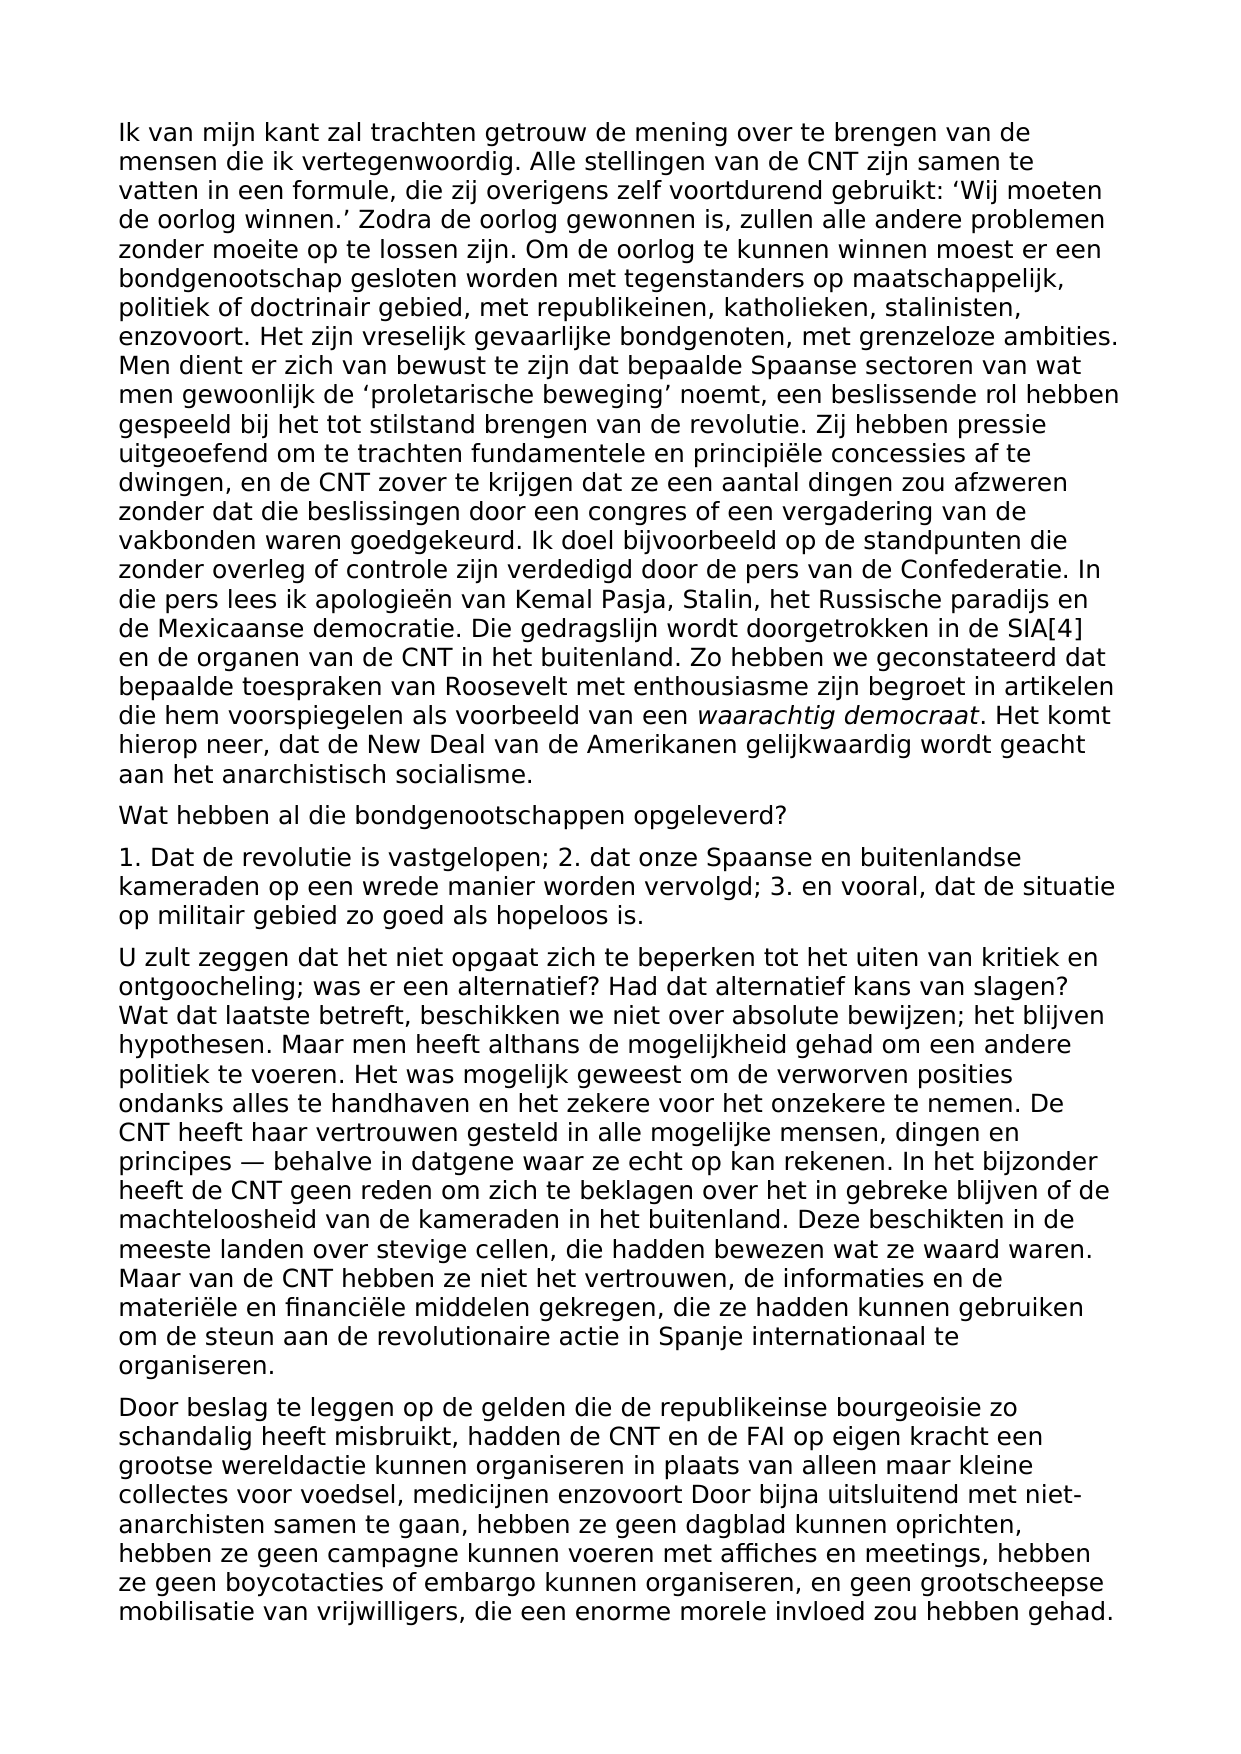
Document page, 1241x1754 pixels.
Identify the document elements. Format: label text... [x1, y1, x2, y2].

text 1. Dat de revolutie is vastgelopen; 2. dat onze Spaanse en buitenlandse kameraden op een wrede manier worden vervolgd; 3. en vooral, dat de situatie op militair gebied zo goed als hopeloos is. [118, 843, 1122, 931]
text Wat hebben al die bondgenootschappen opgeleverd? [118, 801, 1122, 831]
text Ik van mijn kant zal trachten getrouw de mening over te brengen van de mensen die ik vertegenwoordig. Alle stellingen van de CNT zijn samen te vatten in een formule, die zij overigens zelf voortdurend gebruikt: ‘Wij moeten de oorlog winnen.’ Zodra de oorlog gewonnen is, zullen alle andere problemen zonder moeite op te lossen zijn. Om de oorlog te kunnen winnen moest er een bondgenootschap gesloten worden met tegenstanders op maatschappelijk, politiek of doctrinair gebied, met republikeinen, katholieken, stalinisten, enzovoort. Het zijn vreselijk gevaarlijke bondgenoten, met grenzeloze ambities. Men dient er zich van bewust te zijn dat bepaalde Spaanse sectoren van wat men gewoonlijk de ‘proletarische beweging’ noemt, een beslissende rol hebben gespeeld bij het tot stilstand brengen van de revolutie. Zij hebben pressie uitgeoefend om te trachten fundamentele en principiële concessies af te dwingen, en de CNT zover te krijgen dat ze een aantal dingen zou afzweren zonder dat die beslissingen door een congres of een vergadering van de vakbonden waren goedgekeurd. Ik doel bijvoorbeeld op de standpunten die zonder overleg of controle zijn verdedigd door de pers van de Confederatie. In die pers lees ik apologieën van Kemal Pasja, Stalin, het Russische paradijs en de Mexicaanse democratie. Die gedragslijn wordt doorgetrokken in de SIA[4] en de organen van de CNT in het buitenland. Zo hebben we geconstateerd dat bepaalde toespraken van Roosevelt met enthousiasme zijn begroet in artikelen die hem voorspiegelen als voorbeeld van een waarachtig democraat. Het komt hierop neer, dat de New Deal van de Amerikanen gelijkwaardig wordt geacht aan het anarchistisch socialisme. [118, 118, 1122, 789]
text U zult zeggen dat het niet opgaat zich te beperken tot het uiten van kritiek en ontgoocheling; was er een alternatief? Had dat alternatief kans van slagen? Wat dat laatste betreft, beschikken we niet over absolute bewijzen; het blijven hypothesen. Maar men heeft althans de mogelijkheid gehad om een andere politiek te voeren. Het was mogelijk geweest om de verworven posities ondanks alles te handhaven en het zekere voor het onzekere te nemen. De CNT heeft haar vertrouwen gesteld in alle mogelijke mensen, dingen en principes — behalve in datgene waar ze echt op kan rekenen. In het bijzonder heeft de CNT geen reden om zich te beklagen over het in gebreke blijven of de machteloosheid van de kameraden in het buitenland. Deze beschikten in de meeste landen over stevige cellen, die hadden bewezen wat ze waard waren. Maar van de CNT hebben ze niet het vertrouwen, de informaties en de materiële en financiële middelen gekregen, die ze hadden kunnen gebruiken om de steun aan de revolutionaire actie in Spanje internationaal te organiseren. [118, 943, 1122, 1381]
text Door beslag te leggen op de gelden die de republikeinse bourgeoisie zo schandalig heeft misbruikt, hadden de CNT en de FAI op eigen kracht een grootse wereldactie kunnen organiseren in plaats van alleen maar kleine collectes voor voedsel, medicijnen enzovoort Door bijna uitsluitend met niet- anarchisten samen te gaan, hebben ze geen dagblad kunnen oprichten, hebben ze geen campagne kunnen voeren met affiches en meetings, hebben ze geen boycotacties of embargo kunnen organiseren, en geen grootscheepse mobilisatie van vrijwilligers, die een enorme morele invloed zou hebben gehad. [118, 1393, 1122, 1626]
